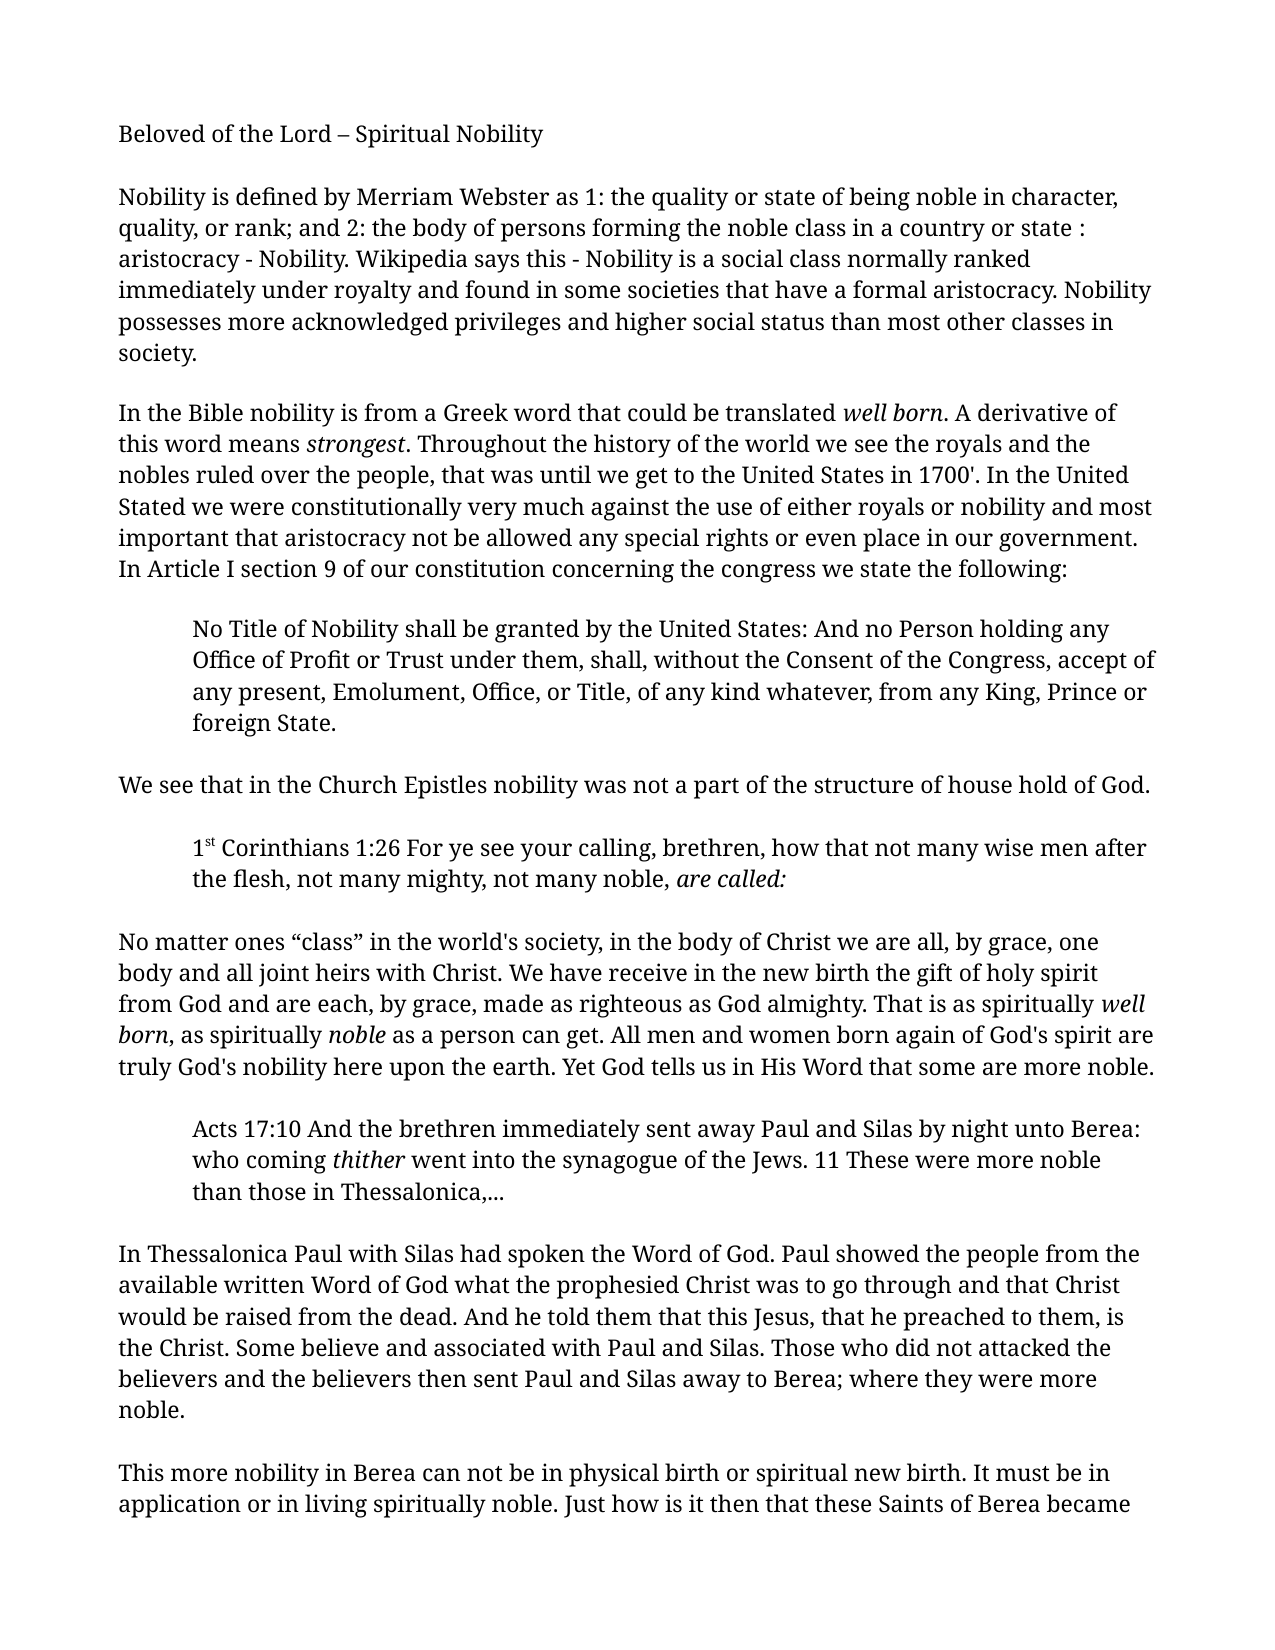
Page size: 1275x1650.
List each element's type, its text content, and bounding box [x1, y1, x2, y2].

text Beloved of the Lord – Spiritual Nobility [118, 118, 1157, 149]
text In Thessalonica Paul with Silas had spoken the Word of God. Paul showed the people from the available written Word of God what the prophesied Christ was to go through and that Christ would be raised from the dead. And he told them that this Jesus, that he preached to them, is the Christ. Some believe and associated with Paul and Silas. Those who did not attacked the believers and the believers then sent Paul and Silas away to Berea; where they were more noble. [118, 1238, 1157, 1426]
text Nobility is defined by Merriam Webster as 1: the quality or state of being noble in character, quality, or rank; and 2: the body of persons forming the noble class in a country or state : aristocracy - Nobility. Wikipedia says this - Nobility is a social class normally ranked immediately under royalty and found in some societies that have a formal aristocracy. Nobility possesses more acknowledged privileges and higher social status than most other classes in society. [118, 181, 1157, 368]
text No Title of Nobility shall be granted by the United States: And no Person holding any Office of Profit or Trust under them, shall, without the Consent of the Congress, accept of any present, Emolument, Office, or Title, of any kind whatever, from any King, Prince or foreign State. [192, 613, 1157, 738]
text No matter ones “class” in the world's society, in the body of Christ we are all, by grace, one body and all joint heirs with Christ. We have receive in the new birth the gift of holy spirit from God and are each, by grace, made as righteous as God almighty. That is as spiritually well born, as spiritually noble as a person can get. All men and women born again of God's spirit are truly God's nobility here upon the earth. Yet God tells us in His Word that some are more noble. [118, 926, 1157, 1082]
text We see that in the Church Epistles nobility was not a part of the structure of house hold of God. [118, 769, 1157, 801]
text This more nobility in Berea can not be in physical birth or spiritual new birth. It must be in application or in living spiritually noble. Just how is it then that these Saints of Berea became [118, 1457, 1157, 1519]
text In the Bible nobility is from a Greek word that could be translated well born. A derivative of this word means strongest. Throughout the history of the world we see the royals and the nobles ruled over the people, that was until we get to the United States in 1700'. In the United Stated we were constitutionally very much against the use of either royals or nobility and most important that aristocracy not be allowed any special rights or even place in our government. In Article I section 9 of our constitution concerning the congress we state the following: [118, 397, 1157, 584]
text Acts 17:10 And the brethren immediately sent away Paul and Silas by night unto Berea: who coming thither went into the synagogue of the Jews. 11 These were more noble than those in Thessalonica,... [192, 1113, 1157, 1207]
text 1st Corinthians 1:26 For ye see your calling, brethren, how that not many wise men after the flesh, not many mighty, not many noble, are called: [192, 832, 1157, 894]
